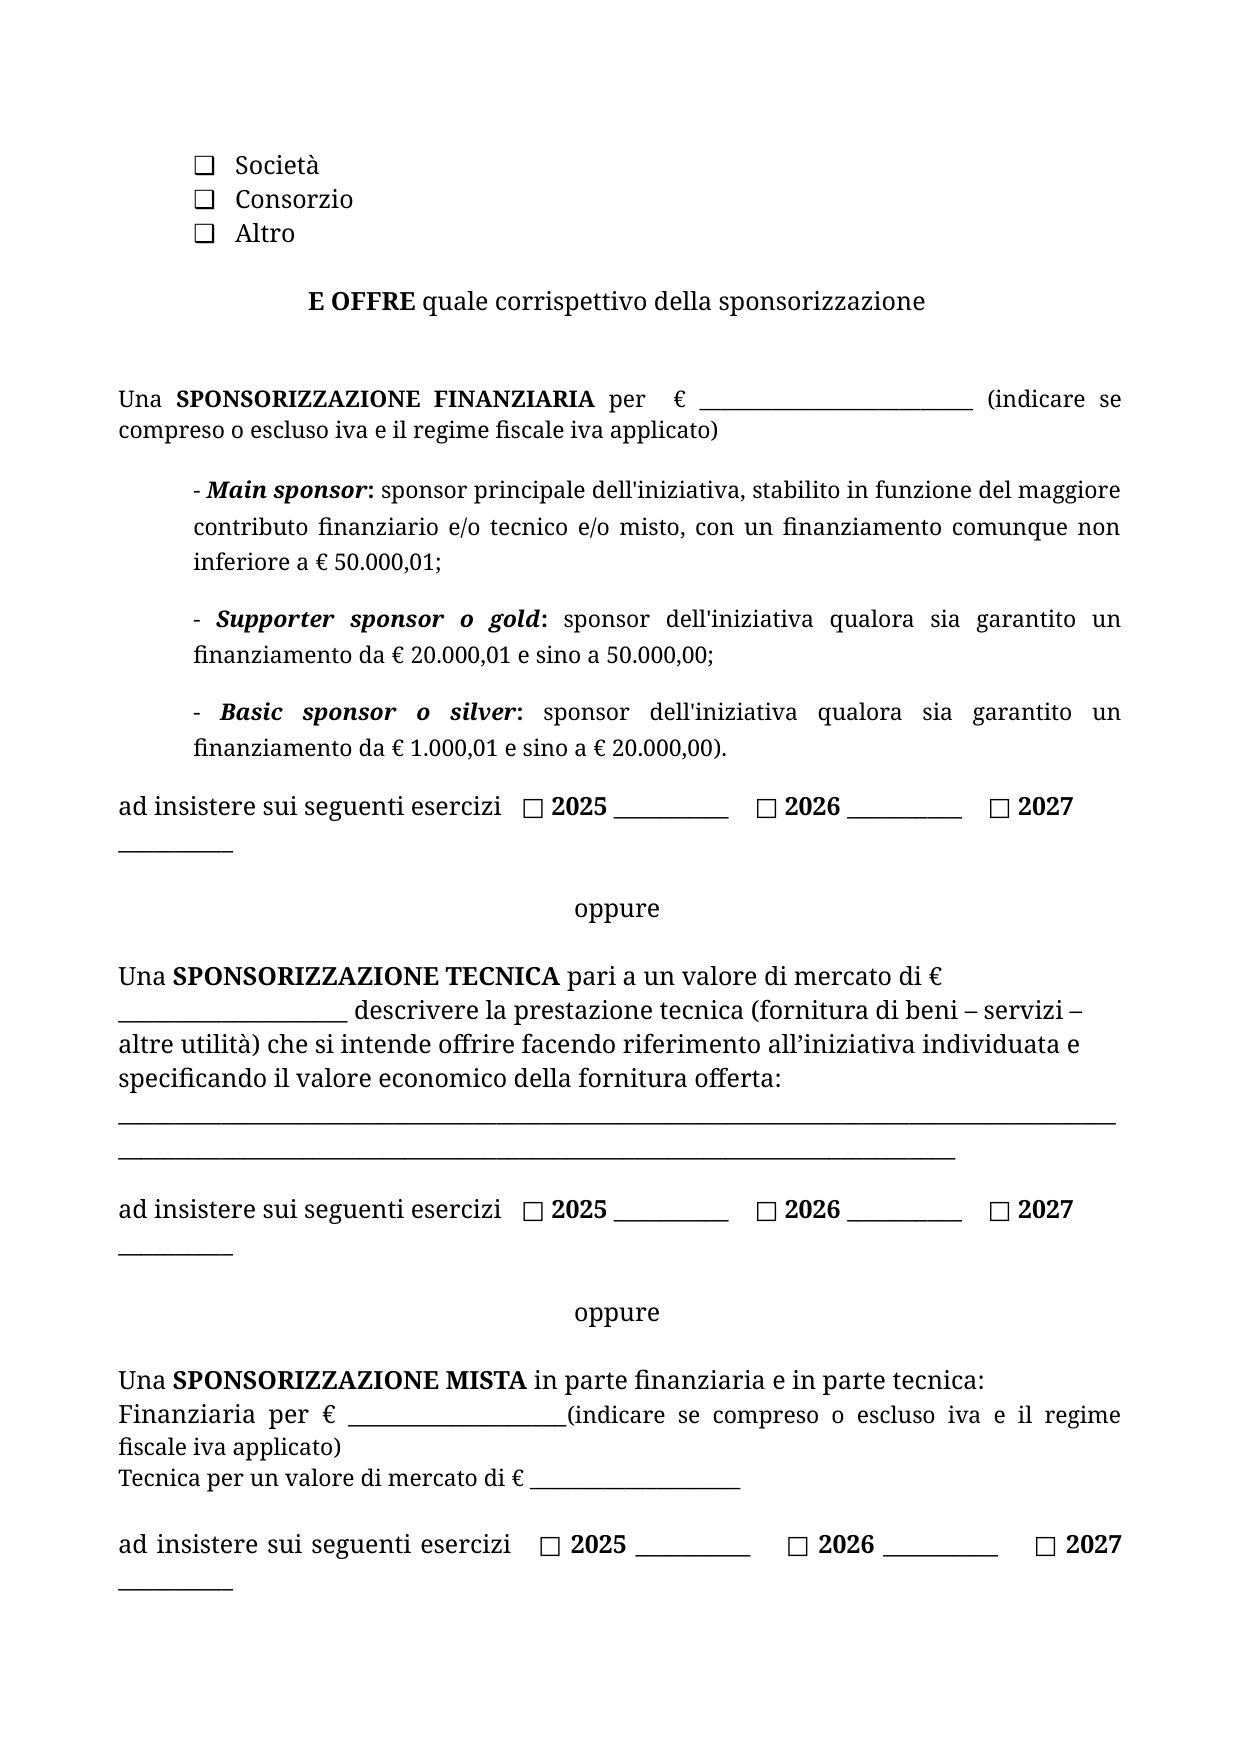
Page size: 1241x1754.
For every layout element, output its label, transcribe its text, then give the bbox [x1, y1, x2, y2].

list ❑ Altro [156, 216, 1122, 250]
text oppure [118, 1294, 1122, 1328]
text ________________________________________________________________________________________________________________________________________________________________ [118, 1095, 1122, 1163]
text oppure [118, 891, 1122, 925]
text Una SPONSORIZZAZIONE FINANZIARIA per € __________________________ (indicare se compreso o escluso iva e il regime fiscale iva applicato) [118, 383, 1122, 446]
text Finanziaria per € ___________________(indicare se compreso o escluso iva e il regime fiscale iva applicato) [118, 1396, 1122, 1462]
text Una SPONSORIZZAZIONE MISTA in parte finanziaria e in parte tecnica: [118, 1362, 1122, 1396]
text - Basic sponsor o silver: sponsor dell'iniziativa qualora sia garantito un finanziamento da € 1.000,01 e sino a € 20.000,00). [193, 696, 1122, 763]
list ❑ Consorzio [156, 182, 1122, 216]
text - Main sponsor: sponsor principale dell'iniziativa, stabilito in funzione del maggiore contributo finanziario e/o tecnico e/o misto, con un finanziamento comunque non inferiore a € 50.000,01; [193, 474, 1122, 578]
text ad insistere sui seguenti esercizi □ 2025 __________ □ 2026 __________ □ 2027 __________ [118, 788, 1122, 857]
text Una SPONSORIZZAZIONE TECNICA pari a un valore di mercato di € ____________________ descrivere la prestazione tecnica (fornitura di beni – servizi – altre utilità) che si intende offrire facendo riferimento all’iniziativa individuata e specificando il valore economico della fornitura offerta: [118, 959, 1122, 1095]
text ad insistere sui seguenti esercizi □ 2025 __________ □ 2026 __________ □ 2027 __________ [118, 1192, 1122, 1260]
text ad insistere sui seguenti esercizi □ 2025 __________ □ 2026 __________ □ 2027 __________ [118, 1527, 1122, 1595]
text Tecnica per un valore di mercato di € ____________________ [118, 1462, 1122, 1493]
text - Supporter sponsor o gold: sponsor dell'iniziativa qualora sia garantito un finanziamento da € 20.000,01 e sino a 50.000,00; [193, 603, 1122, 670]
list ❑ Società [156, 148, 1122, 182]
text E OFFRE quale corrispettivo della sponsorizzazione [118, 284, 1122, 318]
